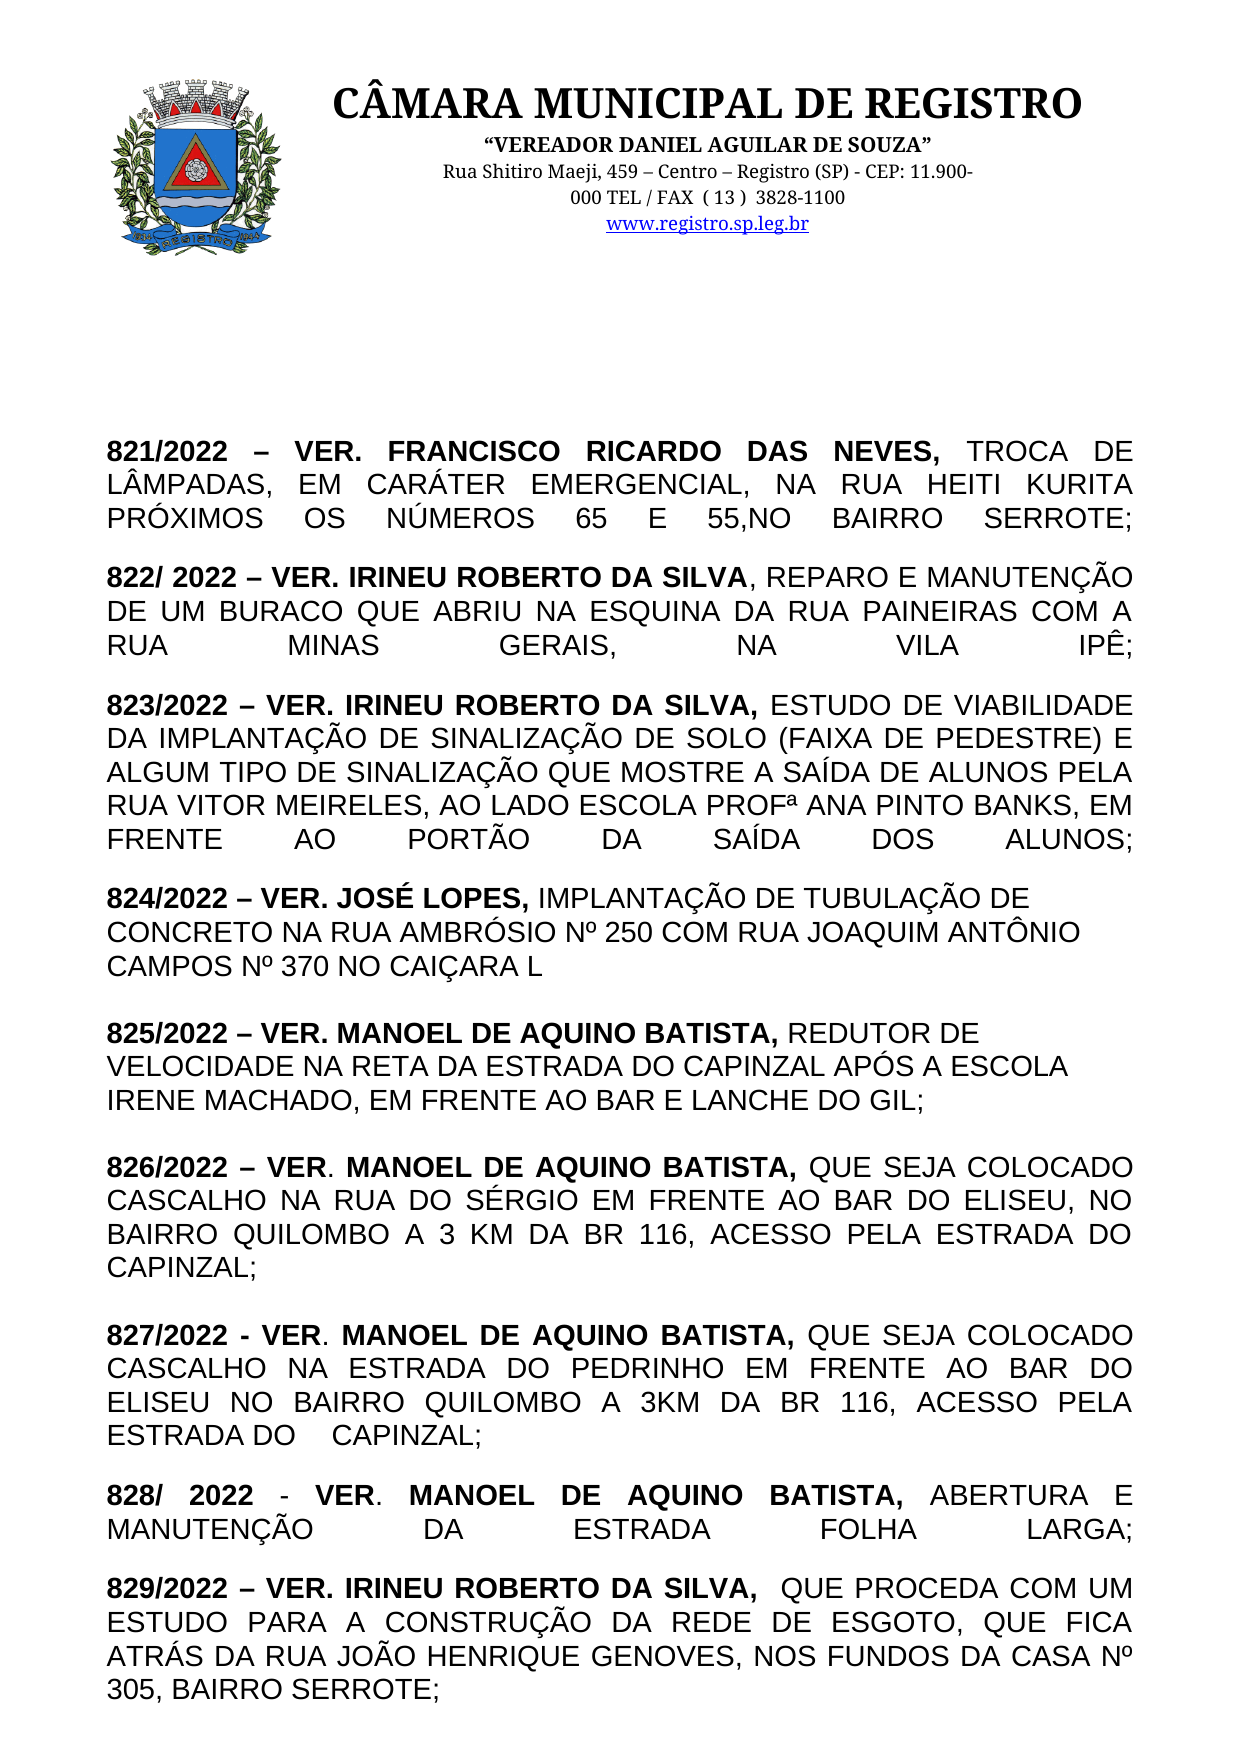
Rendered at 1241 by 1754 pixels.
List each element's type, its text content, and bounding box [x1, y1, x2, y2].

text 828/ 2022 - Ver. Manoel de Aquino Batista, abertura e manutenção da estrada Folha Larga; [106, 1478, 1134, 1572]
text 829/2022 – Ver. Irineu Roberto da Silva, que proceda com um estudo para a construção da rede de esgoto, que fica atrás da Rua João Henrique Genoves, nos fundos da casa nº 305, bairro Serrote; [106, 1572, 1134, 1706]
text 825/2022 – Ver. Manoel de Aquino Batista, redutor de velocidade na reta da estrada do Capinzal após a escola Irene Machado, em frente ao bar e lanche do Gil; [106, 1016, 1134, 1116]
text 823/2022 – Ver. Irineu Roberto da Silva, estudo de viabilidade da implantação de sinalização de solo (faixa de pedestre) e algum tipo de sinalização que mostre a saída de alunos pela Rua Vitor Meireles, ao lado Escola Profª Ana Pinto Banks, em frente ao portão da saída dos alunos; [106, 687, 1134, 882]
text 824/2022 – Ver. José Lopes, implantação de tubulação de concreto na Rua Ambrósio nº 250 com Rua Joaquim Antônio Campos nº 370 no Caiçara l [106, 882, 1134, 982]
picture [106, 73, 286, 261]
text 827/2022 - Ver. Manoel de Aquino Batista, que seja colocado cascalho na estrada do Pedrinho em frente ao bar do Eliseu no Bairro Quilombo a 3km da Br 116, acesso pela estrada do Capinzal; [106, 1318, 1134, 1478]
text 821/2022 – Ver. Francisco Ricardo das Neves, troca de lâmpadas, em caráter emergencial, na Rua Heiti Kurita próximos os números 65 e 55,no Bairro Serrote; [106, 433, 1134, 561]
text 826/2022 – Ver. Manoel de Aquino Batista, que seja colocado cascalho na rua do Sérgio em frente ao bar do Eliseu, no bairro Quilombo a 3 km da Br 116, acesso pela estrada do Capinzal; [106, 1150, 1134, 1284]
text 822/ 2022 – Ver. Irineu Roberto da Silva, reparo e manutenção de um buraco que abriu na esquina da Rua Paineiras com a Rua Minas Gerais, na Vila Ipê; [106, 561, 1134, 687]
